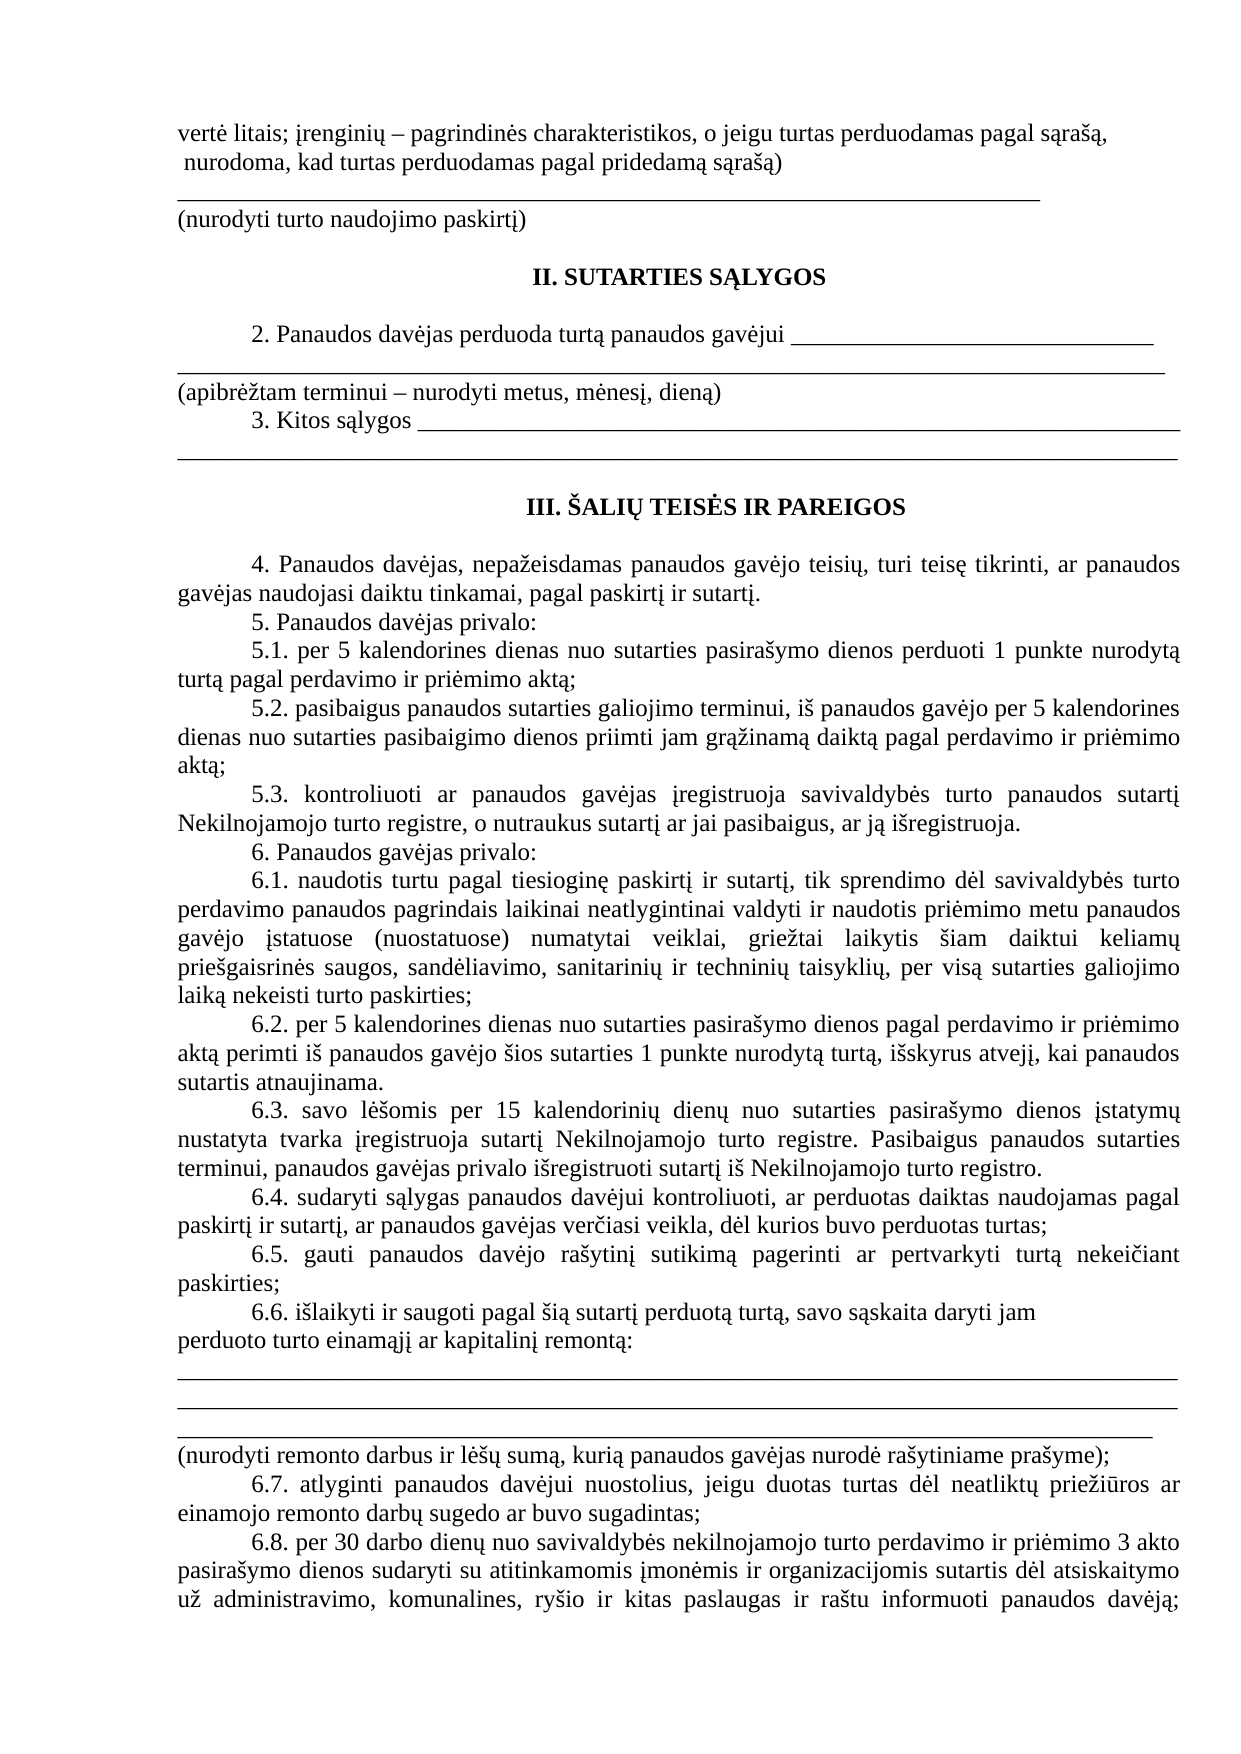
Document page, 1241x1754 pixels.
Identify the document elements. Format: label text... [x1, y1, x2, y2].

text perduoto turto einamąjį ar kapitalinį remontą: [177, 1326, 1181, 1354]
text 5.1. per 5 kalendorines dienas nuo sutarties pasirašymo dienos perduoti 1 punkte nurodytą turtą pagal perdavimo ir priėmimo aktą; [177, 636, 1181, 693]
text 5. Panaudos davėjas privalo: [177, 607, 1181, 636]
text _____________________________________________________________________ [177, 176, 1181, 204]
text ________________________________________________________________________________ [177, 434, 1181, 463]
text 6.3. savo lėšomis per 15 kalendorinių dienų nuo sutarties pasirašymo dienos įstatymų nustatyta tvarka įregistruoja sutartį Nekilnojamojo turto registre. Pasibaigus panaudos sutarties terminui, panaudos gavėjas privalo išregistruoti sutartį iš Nekilnojamojo turto registro. [177, 1096, 1181, 1182]
text 6.8. per 30 darbo dienų nuo savivaldybės nekilnojamojo turto perdavimo ir priėmimo 3 akto pasirašymo dienos sudaryti su atitinkamomis įmonėmis ir organizacijomis sutartis dėl atsiskaitymo už administravimo, komunalines, ryšio ir kitas paslaugas ir raštu informuoti panaudos davėją; [177, 1527, 1181, 1613]
text _______________________________________________________________________________ [177, 348, 1181, 377]
text II. SUTARTIES SĄLYGOS [177, 262, 1181, 291]
text 4. Panaudos davėjas, nepažeisdamas panaudos gavėjo teisių, turi teisę tikrinti, ar panaudos gavėjas naudojasi daiktu tinkamai, pagal paskirtį ir sutartį. [177, 549, 1181, 607]
text 6.5. gauti panaudos davėjo rašytinį sutikimą pagerinti ar pertvarkyti turtą nekeičiant paskirties; [177, 1239, 1181, 1297]
text 6. Panaudos gavėjas privalo: [177, 837, 1181, 866]
text 6.7. atlyginti panaudos davėjui nuostolius, jeigu duotas turtas dėl neatliktų priežiūros ar einamojo remonto darbų sugedo ar buvo sugadintas; [177, 1469, 1181, 1527]
text 6.4. sudaryti sąlygas panaudos davėjui kontroliuoti, ar perduotas daiktas naudojamas pagal paskirtį ir sutartį, ar panaudos gavėjas verčiasi veikla, dėl kurios buvo perduotas turtas; [177, 1182, 1181, 1239]
text nurodoma, kad turtas perduodamas pagal pridedamą sąrašą) [177, 147, 1181, 176]
text (nurodyti turto naudojimo paskirtį) [177, 204, 1181, 233]
text 6.6. išlaikyti ir saugoti pagal šią sutartį perduotą turtą, savo sąskaita daryti jam [177, 1297, 1181, 1326]
text vertė litais; įrenginių – pagrindinės charakteristikos, o jeigu turtas perduodamas pagal sąrašą, [177, 118, 1181, 147]
text 5.3. kontroliuoti ar panaudos gavėjas įregistruoja savivaldybės turto panaudos sutartį Nekilnojamojo turto registre, o nutraukus sutartį ar jai pasibaigus, ar ją išregistruoja. [177, 779, 1181, 837]
text III. ŠALIŲ TEISĖS IR PAREIGOS [177, 492, 1181, 521]
text 6.2. per 5 kalendorines dienas nuo sutarties pasirašymo dienos pagal perdavimo ir priėmimo aktą perimti iš panaudos gavėjo šios sutarties 1 punkte nurodytą turtą, išskyrus atvejį, kai panaudos sutartis atnaujinama. [177, 1009, 1181, 1096]
text ________________________________________________________________________________ [177, 1354, 1181, 1383]
text (apibrėžtam terminui – nurodyti metus, mėnesį, dieną) [177, 377, 1181, 406]
text 3. Kitos sąlygos _____________________________________________________________ [177, 406, 1181, 434]
text (nurodyti remonto darbus ir lėšų sumą, kurią panaudos gavėjas nurodė rašytiniame prašyme); [177, 1441, 1181, 1469]
text ______________________________________________________________________________ [177, 1412, 1181, 1441]
text 5.2. pasibaigus panaudos sutarties galiojimo terminui, iš panaudos gavėjo per 5 kalendorines dienas nuo sutarties pasibaigimo dienos priimti jam grąžinamą daiktą pagal perdavimo ir priėmimo aktą; [177, 693, 1181, 779]
text 2. Panaudos davėjas perduoda turtą panaudos gavėjui _____________________________ [177, 319, 1181, 348]
text ________________________________________________________________________________ [177, 1383, 1181, 1412]
text 6.1. naudotis turtu pagal tiesioginę paskirtį ir sutartį, tik sprendimo dėl savivaldybės turto perdavimo panaudos pagrindais laikinai neatlygintinai valdyti ir naudotis priėmimo metu panaudos gavėjo įstatuose (nuostatuose) numatytai veiklai, griežtai laikytis šiam daiktui keliamų priešgaisrinės saugos, sandėliavimo, sanitarinių ir techninių taisyklių, per visą sutarties galiojimo laiką nekeisti turto paskirties; [177, 866, 1181, 1009]
